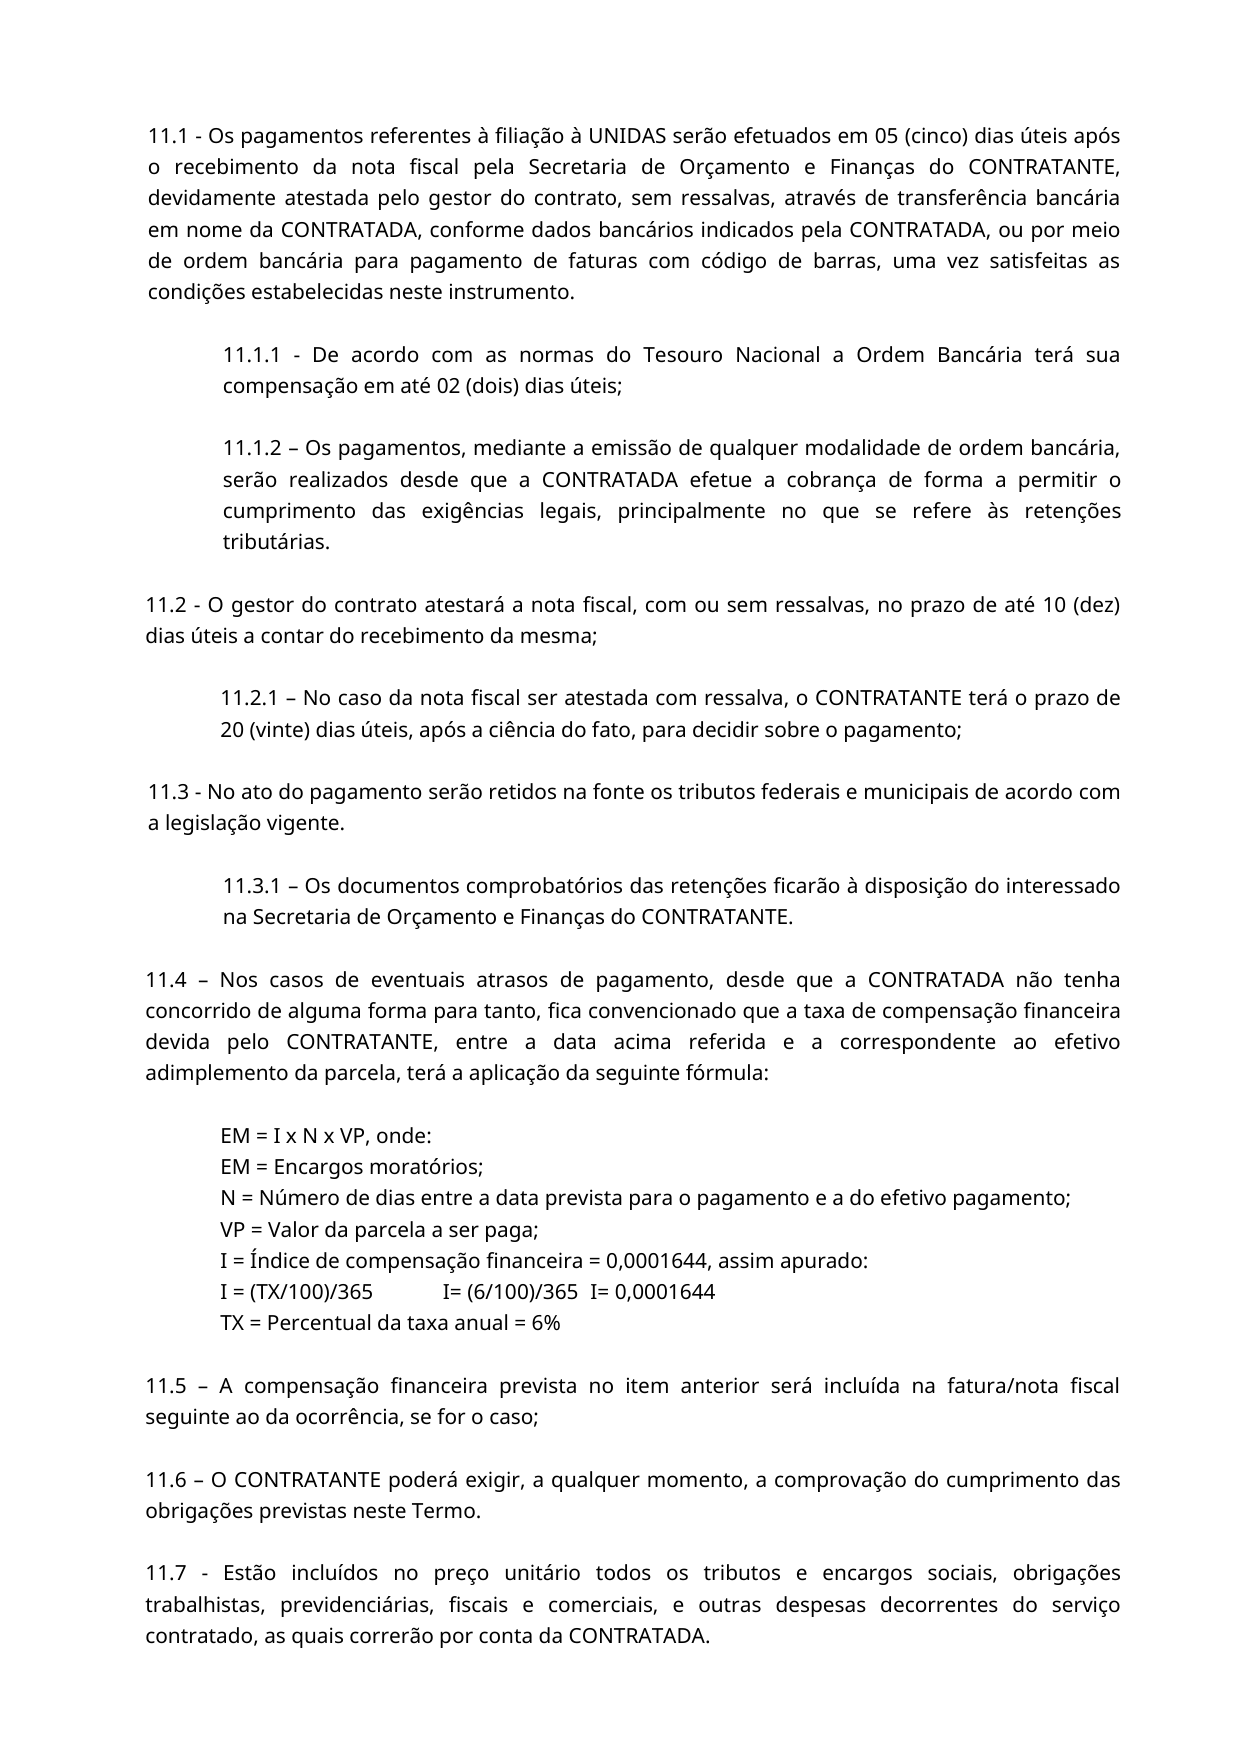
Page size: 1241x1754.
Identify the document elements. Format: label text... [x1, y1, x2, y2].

text TX = Percentual da taxa anual = 6% [220, 1306, 1122, 1337]
text 11.2 - O gestor do contrato atestará a nota fiscal, com ou sem ressalvas, no prazo de até 10 (dez) dias úteis a contar do recebimento da mesma; [145, 587, 1122, 649]
text I = (TX/100)/365 I= (6/100)/365 I= 0,0001644 [220, 1274, 1122, 1306]
text 11.3.1 – Os documentos comprobatórios das retenções ficarão à disposição do interessado na Secretaria de Orçamento e Finanças do CONTRATANTE. [223, 868, 1122, 931]
text I = Índice de compensação financeira = 0,0001644, assim apurado: [220, 1243, 1122, 1274]
text 11.1.1 - De acordo com as normas do Tesouro Nacional a Ordem Bancária terá sua compensação em até 02 (dois) dias úteis; [223, 337, 1122, 399]
text 11.4 – Nos casos de eventuais atrasos de pagamento, desde que a CONTRATADA não tenha concorrido de alguma forma para tanto, fica convencionado que a taxa de compensação financeira devida pelo CONTRATANTE, entre a data acima referida e a correspondente ao efetivo adimplemento da parcela, terá a aplicação da seguinte fórmula: [145, 962, 1122, 1087]
text EM = I x N x VP, onde: [220, 1118, 1122, 1149]
text 11.7 - Estão incluídos no preço unitário todos os tributos e encargos sociais, obrigações trabalhistas, previdenciárias, fiscais e comerciais, e outras despesas decorrentes do serviço contratado, as quais correrão por conta da CONTRATADA. [145, 1556, 1122, 1649]
text 11.1 - Os pagamentos referentes à filiação à UNIDAS serão efetuados em 05 (cinco) dias úteis após o recebimento da nota fiscal pela Secretaria de Orçamento e Finanças do CONTRATANTE, devidamente atestada pelo gestor do contrato, sem ressalvas, através de transferência bancária em nome da CONTRATADA, conforme dados bancários indicados pela CONTRATADA, ou por meio de ordem bancária para pagamento de faturas com código de barras, uma vez satisfeitas as condições estabelecidas neste instrumento. [148, 118, 1122, 306]
text 11.5 – A compensação financeira prevista no item anterior será incluída na fatura/nota fiscal seguinte ao da ocorrência, se for o caso; [145, 1368, 1122, 1431]
text 11.6 – O CONTRATANTE poderá exigir, a qualquer momento, a comprovação do cumprimento das obrigações previstas neste Termo. [145, 1462, 1122, 1524]
text 11.3 - No ato do pagamento serão retidos na fonte os tributos federais e municipais de acordo com a legislação vigente. [148, 774, 1122, 837]
text 11.1.2 – Os pagamentos, mediante a emissão de qualquer modalidade de ordem bancária, serão realizados desde que a CONTRATADA efetue a cobrança de forma a permitir o cumprimento das exigências legais, principalmente no que se refere às retenções tributárias. [223, 431, 1122, 556]
text VP = Valor da parcela a ser paga; [220, 1212, 1122, 1243]
text 11.2.1 – No caso da nota fiscal ser atestada com ressalva, o CONTRATANTE terá o prazo de 20 (vinte) dias úteis, após a ciência do fato, para decidir sobre o pagamento; [220, 681, 1122, 743]
text N = Número de dias entre a data prevista para o pagamento e a do efetivo pagamento; [220, 1181, 1122, 1212]
text EM = Encargos moratórios; [220, 1149, 1122, 1181]
